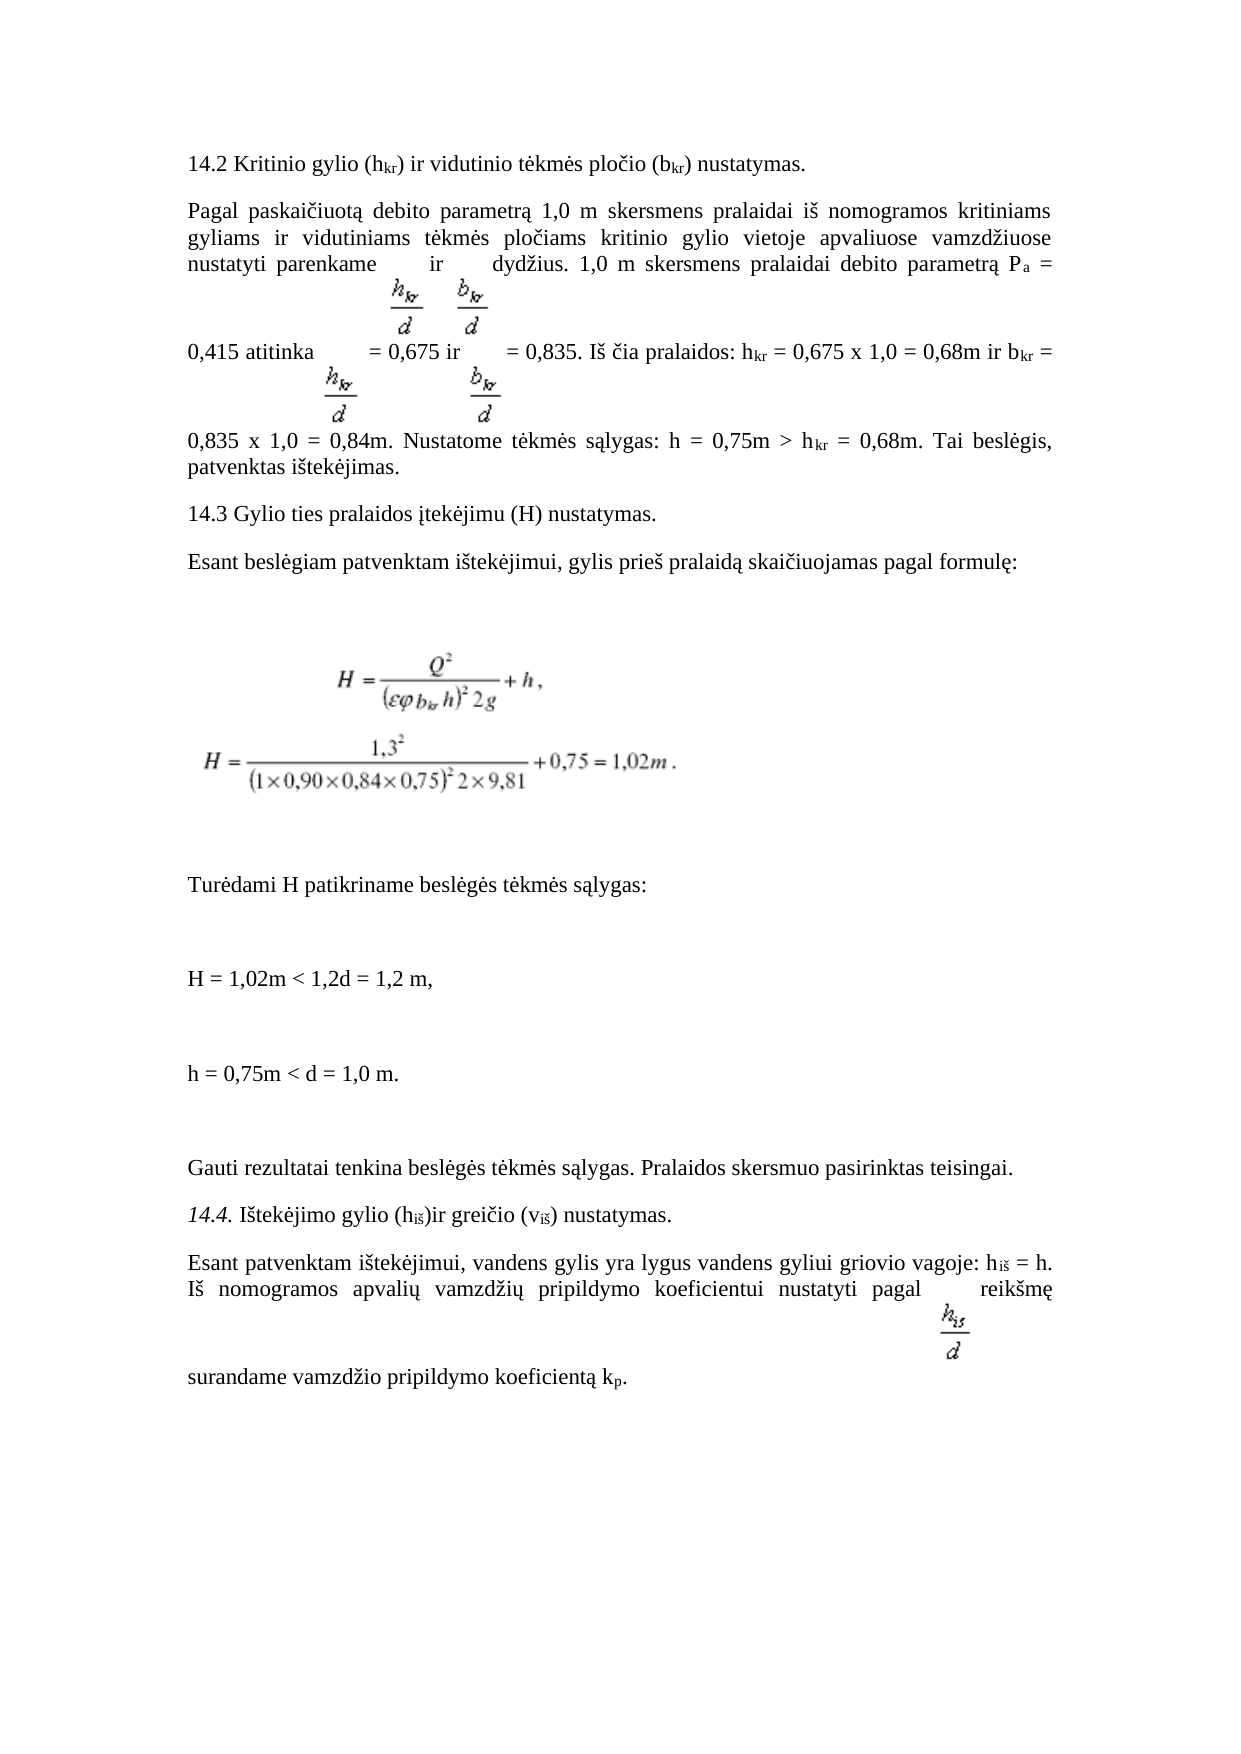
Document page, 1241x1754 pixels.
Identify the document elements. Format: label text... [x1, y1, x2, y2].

text Esant beslėgiam patvenktam ištekėjimui, gylis prieš pralaidą skaičiuojamas pagal formulę: [187, 548, 1053, 574]
text 14.3 Gylio ties pralaidos įtekėjimu (H) nustatymas. [187, 501, 1053, 527]
text H = 1,02m < 1,2d = 1,2 m, [187, 965, 1053, 992]
text Gauti rezultatai tenkina beslėgės tėkmės sąlygas. Pralaidos skersmuo pasirinktas teisingai. [187, 1154, 1053, 1181]
text h = 0,75m < d = 1,0 m. [187, 1060, 1053, 1086]
text Turėdami H patikriname beslėgės tėkmės sąlygas: [187, 871, 1053, 897]
text 14.4. Ištekėjimo gylio (hiš)ir greičio (viš) nustatymas. [187, 1201, 1053, 1228]
text 14.2 Kritinio gylio (hkr) ir vidutinio tėkmės pločio (bkr) nustatymas. [187, 150, 1053, 176]
text Esant patvenktam ištekėjimui, vandens gylis yra lygus vandens gyliui griovio vagoje: hiš = h. Iš nomogramos apvalių vamzdžių pripildymo koeficientui nustatyti pagal reikšmę surandame vamzdžio pripildymo koeficientą kp. [187, 1248, 1053, 1390]
text Pagal paskaičiuotą debito parametrą 1,0 m skersmens pralaidai iš nomogramos kritiniams gyliams ir vidutiniams tėkmės pločiams kritinio gylio vietoje apvaliuose vamzdžiuose nustatyti parenkame ir dydžius. 1,0 m skersmens pralaidai debito parametrą Pa = 0,415 atitinka = 0,675 ir = 0,835. Iš čia pralaidos: hkr = 0,675 x 1,0 = 0,68m ir bkr = 0,835 x 1,0 = 0,84m. Nustatome tėkmės sąlygas: h = 0,75m > hkr = 0,68m. Tai beslėgis, patvenktas ištekėjimas. [187, 197, 1053, 480]
